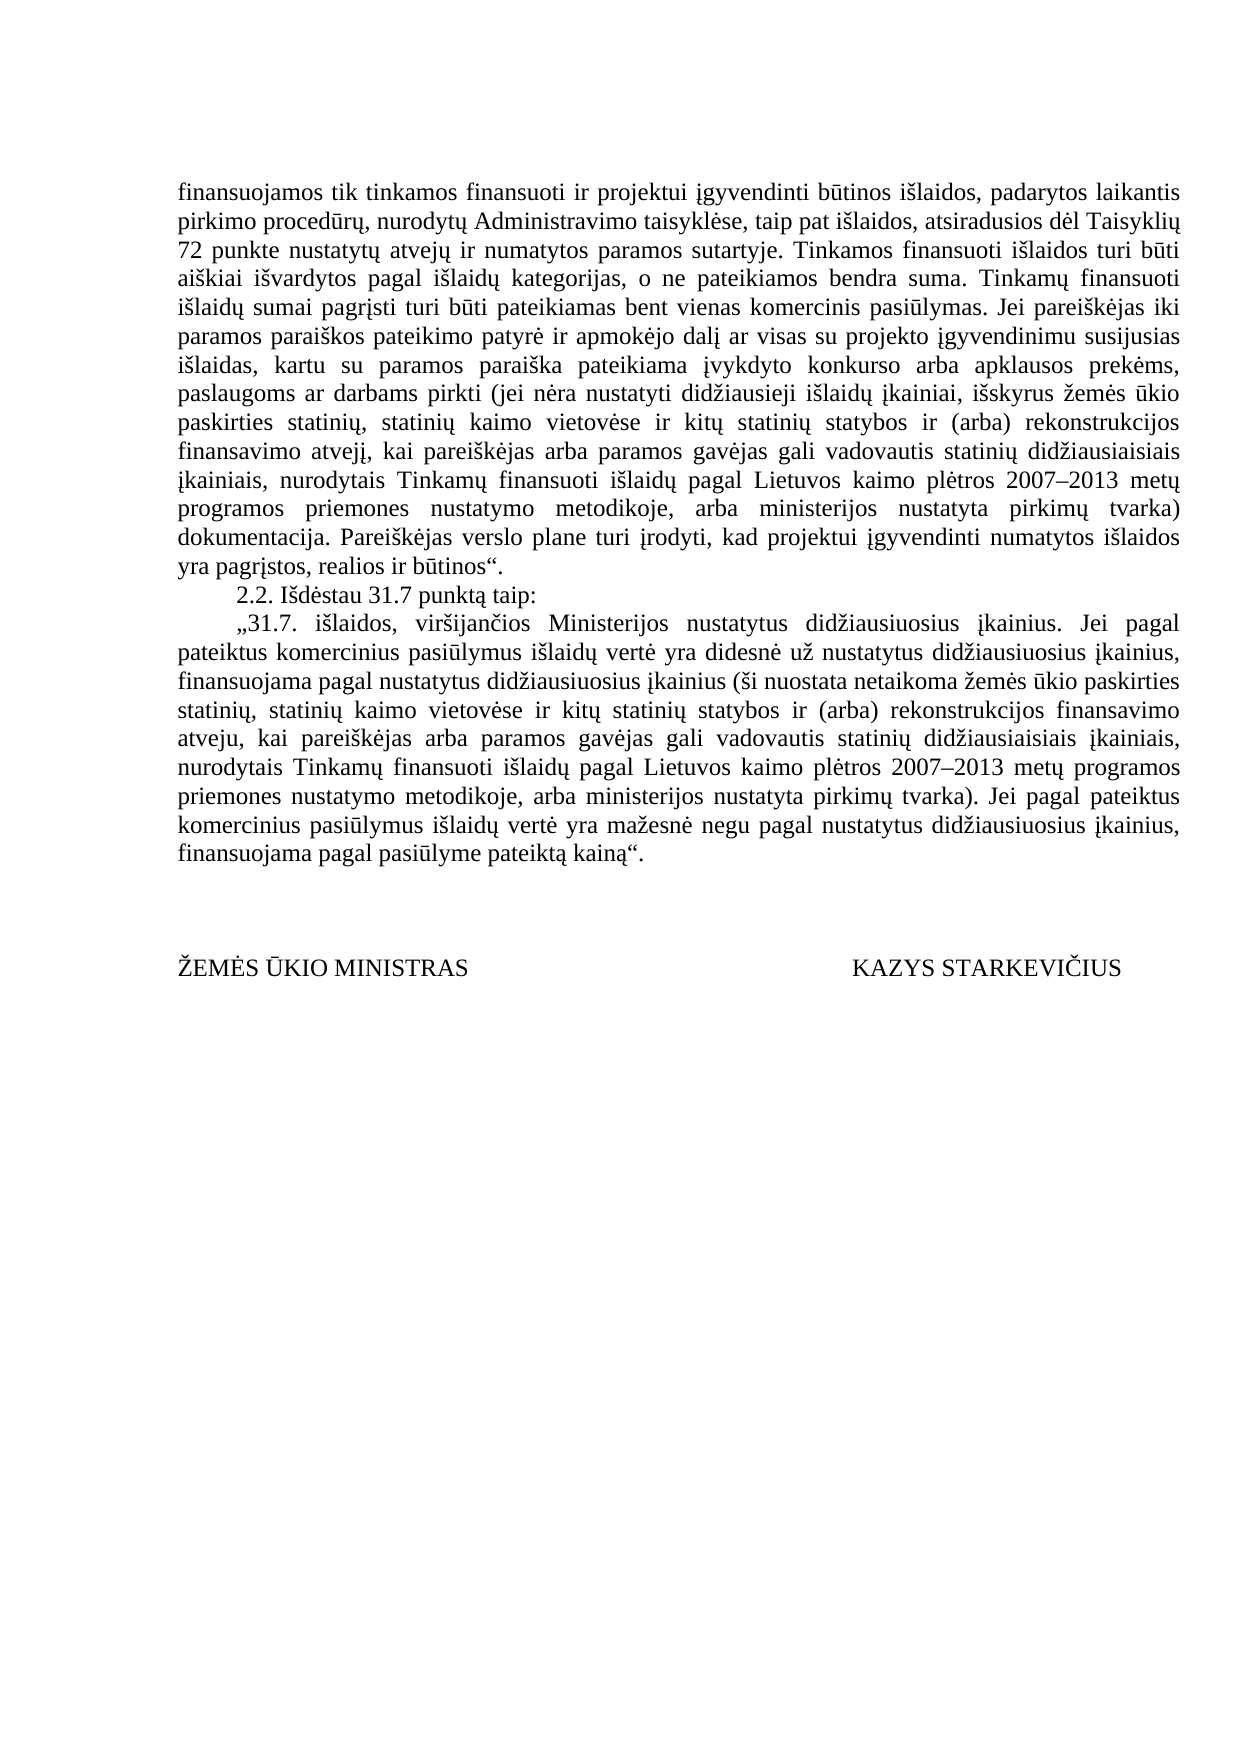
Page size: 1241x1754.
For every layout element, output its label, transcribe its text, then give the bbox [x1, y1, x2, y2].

text „31.7. išlaidos, viršijančios Ministerijos nustatytus didžiausiuosius įkainius. Jei pagal pateiktus komercinius pasiūlymus išlaidų vertė yra didesnė už nustatytus didžiausiuosius įkainius, finansuojama pagal nustatytus didžiausiuosius įkainius (ši nuostata netaikoma žemės ūkio paskirties statinių, statinių kaimo vietovėse ir kitų statinių statybos ir (arba) rekonstrukcijos finansavimo atveju, kai pareiškėjas arba paramos gavėjas gali vadovautis statinių didžiausiaisiais įkainiais, nurodytais Tinkamų finansuoti išlaidų pagal Lietuvos kaimo plėtros 2007–2013 metų programos priemones nustatymo metodikoje, arba ministerijos nustatyta pirkimų tvarka). Jei pagal pateiktus komercinius pasiūlymus išlaidų vertė yra mažesnė negu pagal nustatytus didžiausiuosius įkainius, finansuojama pagal pasiūlyme pateiktą kainą“. [177, 608, 1181, 867]
text 2.2. Išdėstau 31.7 punktą taip: [177, 580, 1181, 608]
text finansuojamos tik tinkamos finansuoti ir projektui įgyvendinti būtinos išlaidos, padarytos laikantis pirkimo procedūrų, nurodytų Administravimo taisyklėse, taip pat išlaidos, atsiradusios dėl Taisyklių 72 punkte nustatytų atvejų ir numatytos paramos sutartyje. Tinkamos finansuoti išlaidos turi būti aiškiai išvardytos pagal išlaidų kategorijas, o ne pateikiamos bendra suma. Tinkamų finansuoti išlaidų sumai pagrįsti turi būti pateikiamas bent vienas komercinis pasiūlymas. Jei pareiškėjas iki paramos paraiškos pateikimo patyrė ir apmokėjo dalį ar visas su projekto įgyvendinimu susijusias išlaidas, kartu su paramos paraiška pateikiama įvykdyto konkurso arba apklausos prekėms, paslaugoms ar darbams pirkti (jei nėra nustatyti didžiausieji išlaidų įkainiai, išskyrus žemės ūkio paskirties statinių, statinių kaimo vietovėse ir kitų statinių statybos ir (arba) rekonstrukcijos finansavimo atvejį, kai pareiškėjas arba paramos gavėjas gali vadovautis statinių didžiausiaisiais įkainiais, nurodytais Tinkamų finansuoti išlaidų pagal Lietuvos kaimo plėtros 2007–2013 metų programos priemones nustatymo metodikoje, arba ministerijos nustatyta pirkimų tvarka) dokumentacija. Pareiškėjas verslo plane turi įrodyti, kad projektui įgyvendinti numatytos išlaidos yra pagrįstos, realios ir būtinos“. [177, 177, 1181, 580]
text Žemės ūkio ministras Kazys Starkevičius [177, 953, 1181, 982]
